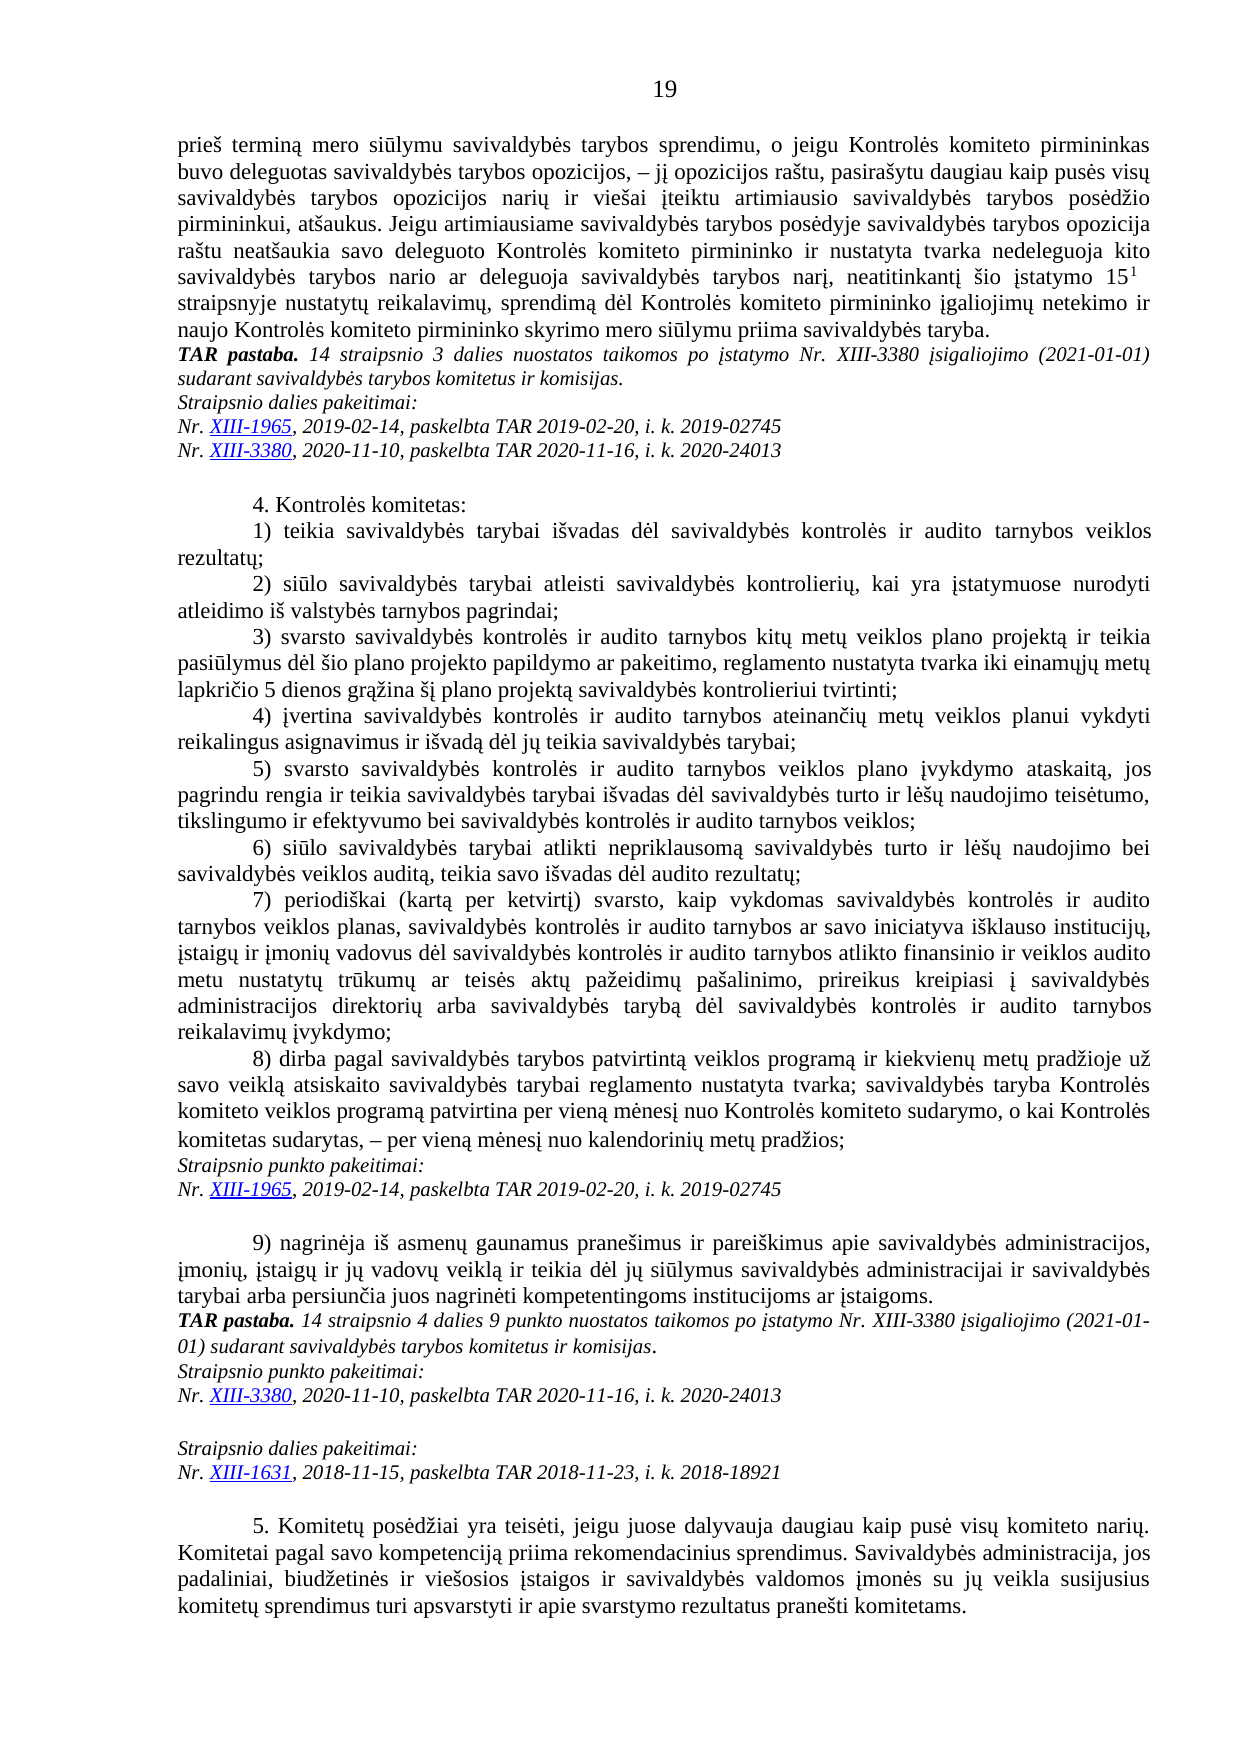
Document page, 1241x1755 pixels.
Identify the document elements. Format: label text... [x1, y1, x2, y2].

text 5. Komitetų posėdžiai yra teisėti, jeigu juose dalyvauja daugiau kaip pusė visų komiteto narių. Komitetai pagal savo kompetenciją priima rekomendacinius sprendimus. Savivaldybės administracija, jos padaliniai, biudžetinės ir viešosios įstaigos ir savivaldybės valdomos įmonės su jų veikla susijusius komitetų sprendimus turi apsvarstyti ir apie svarstymo rezultatus pranešti komitetams. [177, 1513, 1152, 1618]
text 2) siūlo savivaldybės tarybai atleisti savivaldybės kontrolierių, kai yra įstatymuose nurodyti atleidimo iš valstybės tarnybos pagrindai; [177, 570, 1152, 623]
text Nr. XIII-3380, 2020-11-10, paskelbta TAR 2020-11-16, i. k. 2020-24013 [177, 1383, 1152, 1407]
text Nr. XIII-3380, 2020-11-10, paskelbta TAR 2020-11-16, i. k. 2020-24013 [177, 438, 1152, 462]
text 1) teikia savivaldybės tarybai išvadas dėl savivaldybės kontrolės ir audito tarnybos veiklos rezultatų; [177, 518, 1152, 570]
text Straipsnio punkto pakeitimai: [177, 1152, 1152, 1177]
text 6) siūlo savivaldybės tarybai atlikti nepriklausomą savivaldybės turto ir lėšų naudojimo bei savivaldybės veiklos auditą, teikia savo išvadas dėl audito rezultatų; [177, 834, 1152, 887]
text prieš terminą mero siūlymu savivaldybės tarybos sprendimu, o jeigu Kontrolės komiteto pirmininkas buvo deleguotas savivaldybės tarybos opozicijos, – jį opozicijos raštu, pasirašytu daugiau kaip pusės visų savivaldybės tarybos opozicijos narių ir viešai įteiktu artimiausio savivaldybės tarybos posėdžio pirmininkui, atšaukus. Jeigu artimiausiame savivaldybės tarybos posėdyje savivaldybės tarybos opozicija raštu neatšaukia savo deleguoto Kontrolės komiteto pirmininko ir nustatyta tvarka nedeleguoja kito savivaldybės tarybos nario ar deleguoja savivaldybės tarybos narį, neatitinkantį šio įstatymo 151 straipsnyje nustatytų reikalavimų, sprendimą dėl Kontrolės komiteto pirmininko įgaliojimų netekimo ir naujo Kontrolės komiteto pirmininko skyrimo mero siūlymu priima savivaldybės taryba. [177, 131, 1152, 342]
text Straipsnio dalies pakeitimai: [177, 1436, 1152, 1460]
text TAR pastaba. 14 straipsnio 3 dalies nuostatos taikomos po įstatymo Nr. XIII-3380 įsigaliojimo (2021-01-01) sudarant savivaldybės tarybos komitetus ir komisijas. [177, 342, 1152, 390]
text 3) svarsto savivaldybės kontrolės ir audito tarnybos kitų metų veiklos plano projektą ir teikia pasiūlymus dėl šio plano projekto papildymo ar pakeitimo, reglamento nustatyta tvarka iki einamųjų metų lapkričio 5 dienos grąžina šį plano projektą savivaldybės kontrolieriui tvirtinti; [177, 623, 1152, 702]
text Nr. XIII-1631, 2018-11-15, paskelbta TAR 2018-11-23, i. k. 2018-18921 [177, 1460, 1152, 1484]
text Straipsnio dalies pakeitimai: [177, 390, 1152, 414]
text 5) svarsto savivaldybės kontrolės ir audito tarnybos veiklos plano įvykdymo ataskaitą, jos pagrindu rengia ir teikia savivaldybės tarybai išvadas dėl savivaldybės turto ir lėšų naudojimo teisėtumo, tikslingumo ir efektyvumo bei savivaldybės kontrolės ir audito tarnybos veiklos; [177, 755, 1152, 834]
text 8) dirba pagal savivaldybės tarybos patvirtintą veiklos programą ir kiekvienų metų pradžioje už savo veiklą atsiskaito savivaldybės tarybai reglamento nustatyta tvarka; savivaldybės taryba Kontrolės komiteto veiklos programą patvirtina per vieną mėnesį nuo Kontrolės komiteto sudarymo, o kai Kontrolės komitetas sudarytas, – per vieną mėnesį nuo kalendorinių metų pradžios; [177, 1045, 1152, 1152]
text 4. Kontrolės komitetas: [177, 491, 1152, 518]
text Nr. XIII-1965, 2019-02-14, paskelbta TAR 2019-02-20, i. k. 2019-02745 [177, 1177, 1152, 1201]
text TAR pastaba. 14 straipsnio 4 dalies 9 punkto nuostatos taikomos po įstatymo Nr. XIII-3380 įsigaliojimo (2021-01-01) sudarant savivaldybės tarybos komitetus ir komisijas. [177, 1308, 1152, 1359]
text 7) periodiškai (kartą per ketvirtį) svarsto, kaip vykdomas savivaldybės kontrolės ir audito tarnybos veiklos planas, savivaldybės kontrolės ir audito tarnybos ar savo iniciatyva išklauso institucijų, įstaigų ir įmonių vadovus dėl savivaldybės kontrolės ir audito tarnybos atlikto finansinio ir veiklos audito metu nustatytų trūkumų ar teisės aktų pažeidimų pašalinimo, prireikus kreipiasi į savivaldybės administracijos direktorių arba savivaldybės tarybą dėl savivaldybės kontrolės ir audito tarnybos reikalavimų įvykdymo; [177, 887, 1152, 1045]
text Straipsnio punkto pakeitimai: [177, 1359, 1152, 1383]
text Nr. XIII-1965, 2019-02-14, paskelbta TAR 2019-02-20, i. k. 2019-02745 [177, 414, 1152, 438]
text 4) įvertina savivaldybės kontrolės ir audito tarnybos ateinančių metų veiklos planui vykdyti reikalingus asignavimus ir išvadą dėl jų teikia savivaldybės tarybai; [177, 702, 1152, 755]
text 9) nagrinėja iš asmenų gaunamus pranešimus ir pareiškimus apie savivaldybės administracijos, įmonių, įstaigų ir jų vadovų veiklą ir teikia dėl jų siūlymus savivaldybės administracijai ir savivaldybės tarybai arba persiunčia juos nagrinėti kompetentingoms institucijoms ar įstaigoms. [177, 1229, 1152, 1308]
